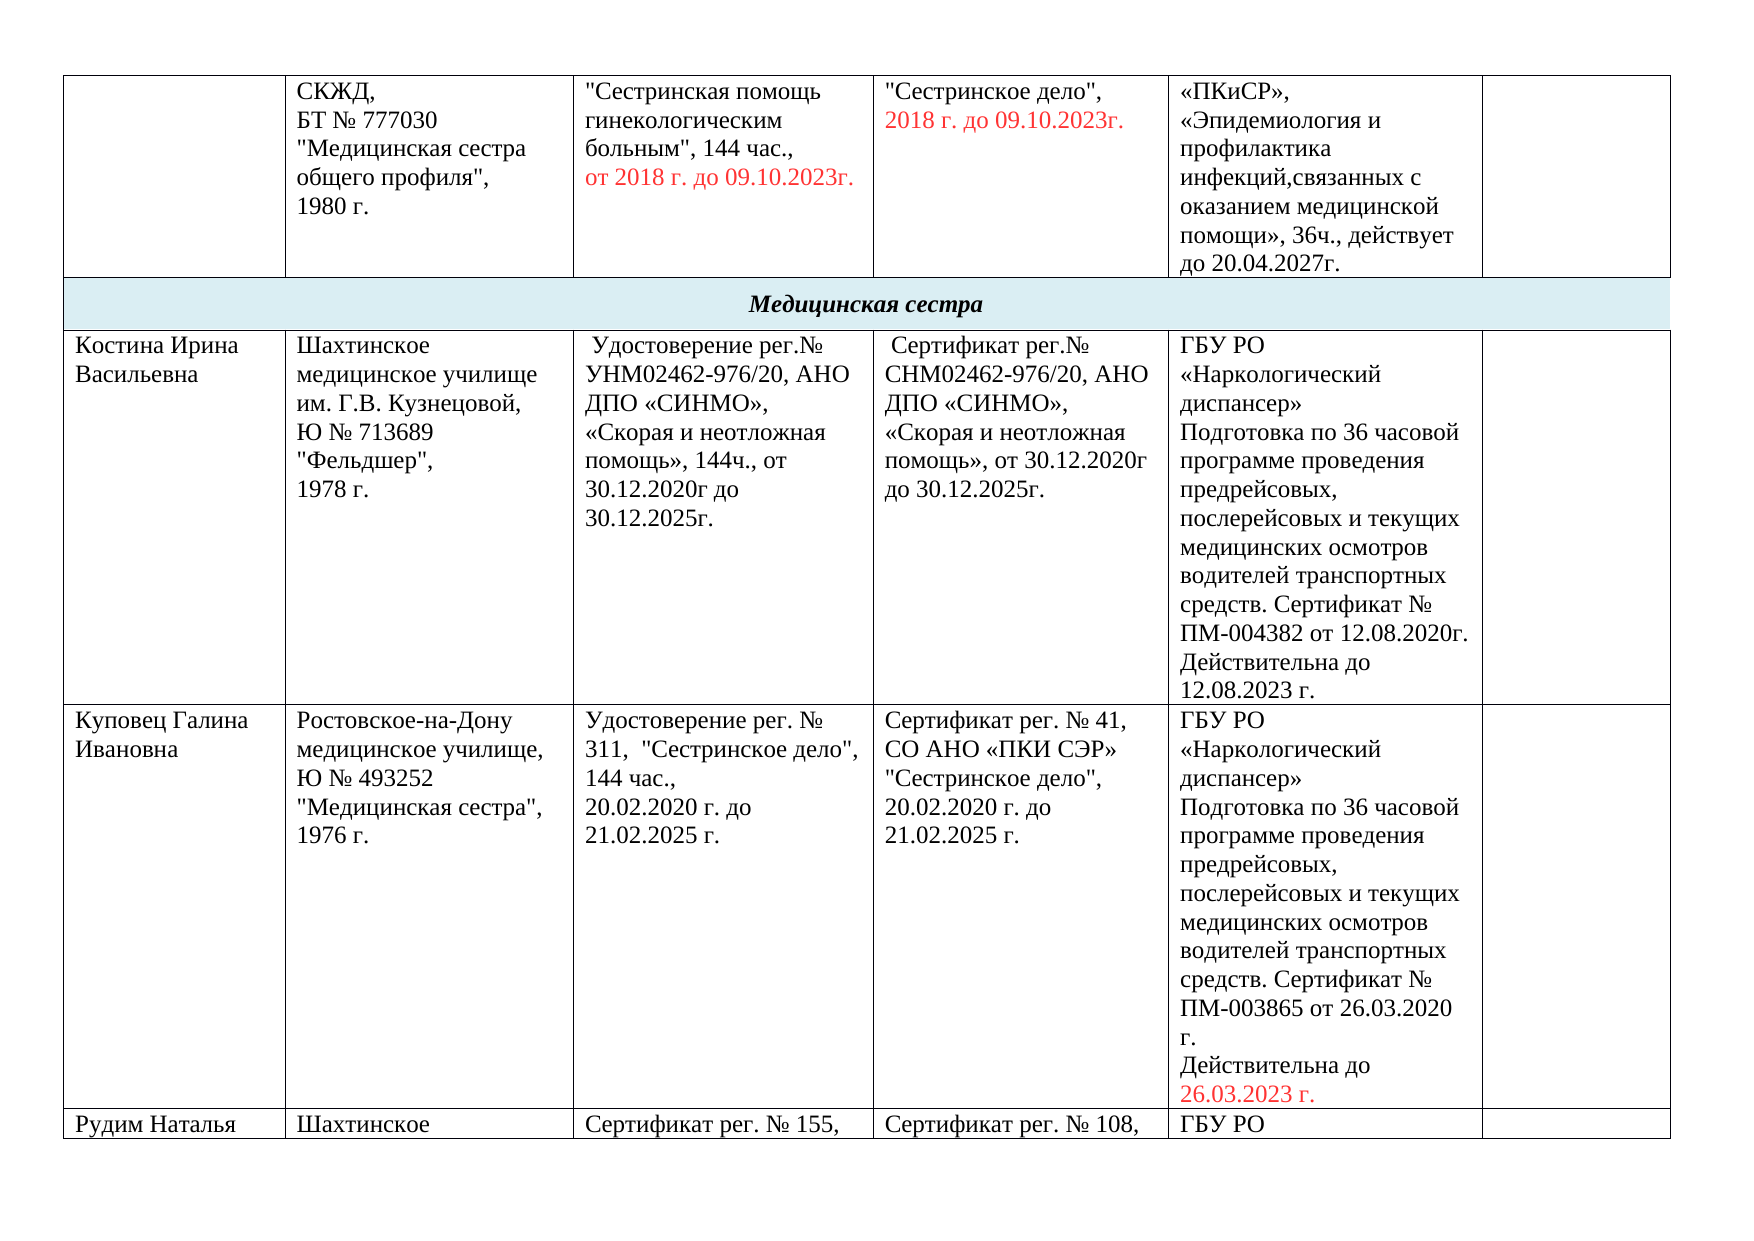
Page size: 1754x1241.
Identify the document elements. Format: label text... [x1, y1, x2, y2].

table_cell [1483, 76, 1670, 277]
table_cell Рудим Наталья [64, 1109, 285, 1138]
table_cell Удостоверение рег.№ УНМ02462-976/20, АНО ДПО «СИНМО», «Скорая и неотложная помощь», 144ч., от 30.12.2020г до 30.12.2025г. [574, 331, 873, 704]
table_cell ГБУ РО [1169, 1109, 1482, 1138]
table_cell Шахтинское медицинское училище им. Г.В. Кузнецовой, Ю № 713689 "Фельдшер", 1978 г. [286, 331, 573, 704]
table_cell [64, 76, 285, 277]
table_cell «ПКиСР», «Эпидемиология и профилактика инфекций,связанных с оказанием медицинской помощи», 36ч., действует до 20.04.2027г. [1169, 76, 1482, 277]
table_cell Сертификат рег. № 41, СО АНО «ПКИ СЭР» "Сестринское дело", 20.02.2020 г. до 21.02.2025 г. [874, 705, 1168, 1108]
table_cell Куповец Галина Ивановна [64, 705, 285, 1108]
table_cell "Сестринское дело", 2018 г. до 09.10.2023г. [874, 76, 1168, 277]
table_cell Удостоверение рег. № 311, "Сестринское дело", 144 час., 20.02.2020 г. до 21.02.2025 г. [574, 705, 873, 1108]
table_cell Шахтинское [286, 1109, 573, 1138]
table_cell Костина Ирина Васильевна [64, 331, 285, 704]
table_cell ГБУ РО «Наркологический диспансер» Подготовка по 36 часовой программе проведения предрейсовых, послерейсовых и текущих медицинских осмотров водителей транспортных средств. Сертификат № ПМ-004382 от 12.08.2020г. Действительна до 12.08.2023 г. [1169, 331, 1482, 704]
table_cell СКЖД, БТ № 777030 "Медицинская сестра общего профиля", 1980 г. [286, 76, 573, 277]
table_cell Сертификат рег. № 108, [874, 1109, 1168, 1138]
table_cell Сертификат рег.№ СНМ02462-976/20, АНО ДПО «СИНМО», «Скорая и неотложная помощь», от 30.12.2020г до 30.12.2025г. [874, 331, 1168, 704]
table_cell [1483, 331, 1670, 704]
table_cell Медицинская сестра [64, 278, 1670, 329]
table_cell ГБУ РО «Наркологический диспансер» Подготовка по 36 часовой программе проведения предрейсовых, послерейсовых и текущих медицинских осмотров водителей транспортных средств. Сертификат № ПМ-003865 от 26.03.2020 г. Действительна до 26.03.2023 г. [1169, 705, 1482, 1108]
table_cell Ростовское-на-Дону медицинское училище, Ю № 493252 "Медицинская сестра", 1976 г. [286, 705, 573, 1108]
table_cell "Сестринская помощь гинекологическим больным", 144 час., от 2018 г. до 09.10.2023г. [574, 76, 873, 277]
table_cell Сертификат рег. № 155, [574, 1109, 873, 1138]
table_cell [1483, 1109, 1670, 1138]
table_cell [1483, 705, 1670, 1108]
